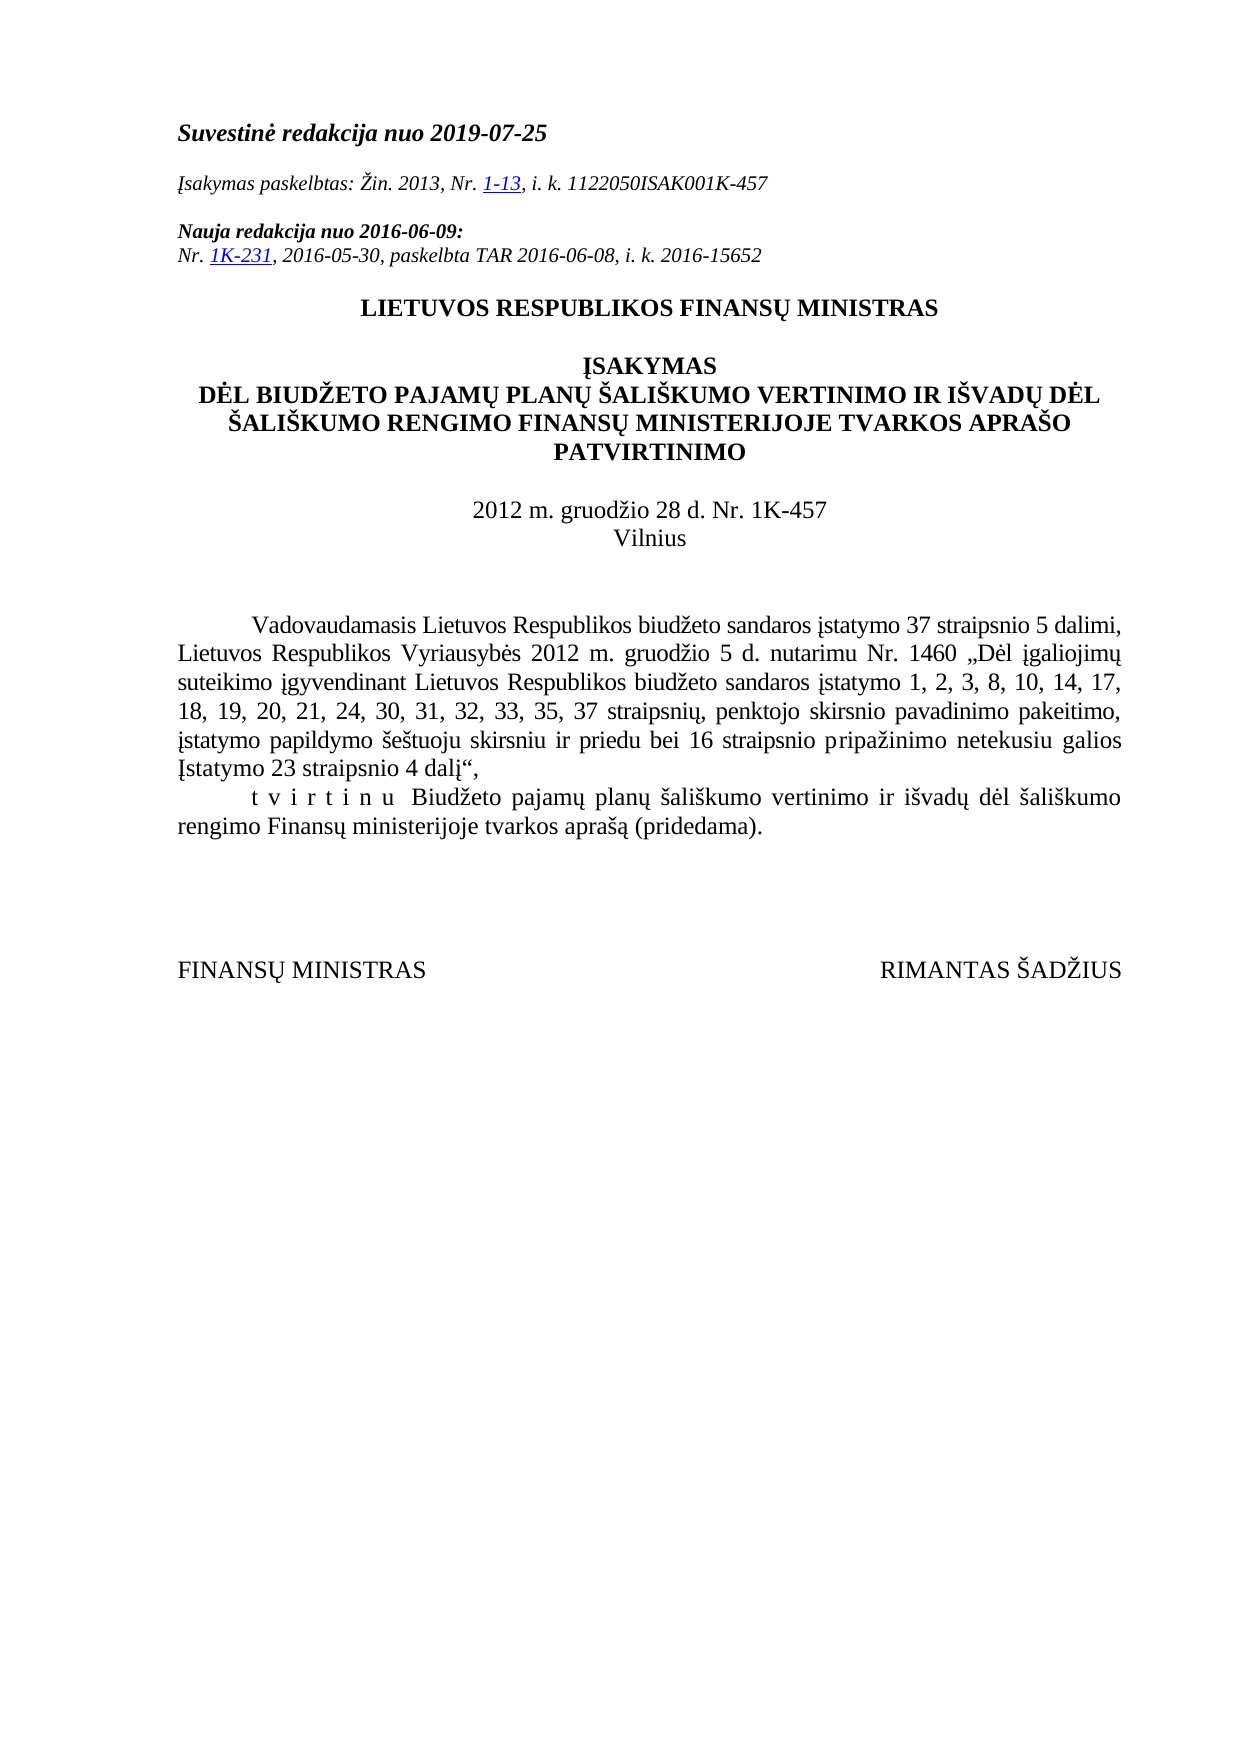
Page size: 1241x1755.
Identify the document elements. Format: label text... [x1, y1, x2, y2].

text Vilnius [177, 523, 1122, 552]
text Įsakymas paskelbtas: Žin. 2013, Nr. 1-13, i. k. 1122050ISAK001K-457 [177, 171, 1122, 195]
text t v i r t i n u Biudžeto pajamų planų šališkumo vertinimo ir išvadų dėl šališkumo rengimo Finansų ministerijoje tvarkos aprašą (pridedama). [177, 782, 1122, 840]
text Suvestinė redakcija nuo 2019-07-25 [177, 118, 1122, 147]
text 2012 m. gruodžio 28 d. Nr. 1K-457 [177, 495, 1122, 523]
text Vadovaudamasis Lietuvos Respublikos biudžeto sandaros įstatymo 37 straipsnio 5 dalimi, Lietuvos Respublikos Vyriausybės 2012 m. gruodžio 5 d. nutarimu Nr. 1460 „Dėl įgaliojimų suteikimo įgyvendinant Lietuvos Respublikos biudžeto sandaros įstatymo 1, 2, 3, 8, 10, 14, 17, 18, 19, 20, 21, 24, 30, 31, 32, 33, 35, 37 straipsnių, penktojo skirsnio pavadinimo pakeitimo, įstatymo papildymo šeštuoju skirsniu ir priedu bei 16 straipsnio pripažinimo netekusiu galios Įstatymo 23 straipsnio 4 dalį“, [177, 610, 1122, 782]
text Nr. 1K-231, 2016-05-30, paskelbta TAR 2016-06-08, i. k. 2016-15652 [177, 243, 1122, 267]
text DĖL BIUDŽETO PAJAMŲ PLANŲ ŠALIŠKUMO VERTINIMO IR IŠVADŲ DĖL ŠALIŠKUMO RENGIMO FINANSŲ MINISTERIJOJE TVARKOS APRAŠO PATVIRTINIMO [177, 380, 1122, 466]
text Nauja redakcija nuo 2016-06-09: [177, 219, 1122, 243]
text Finansų ministras Rimantas Šadžius [177, 955, 1122, 983]
text LIETUVOS RESPUBLIKOS FINANSŲ MINISTRAS [177, 293, 1122, 322]
text ĮSAKYMAS [177, 351, 1122, 380]
